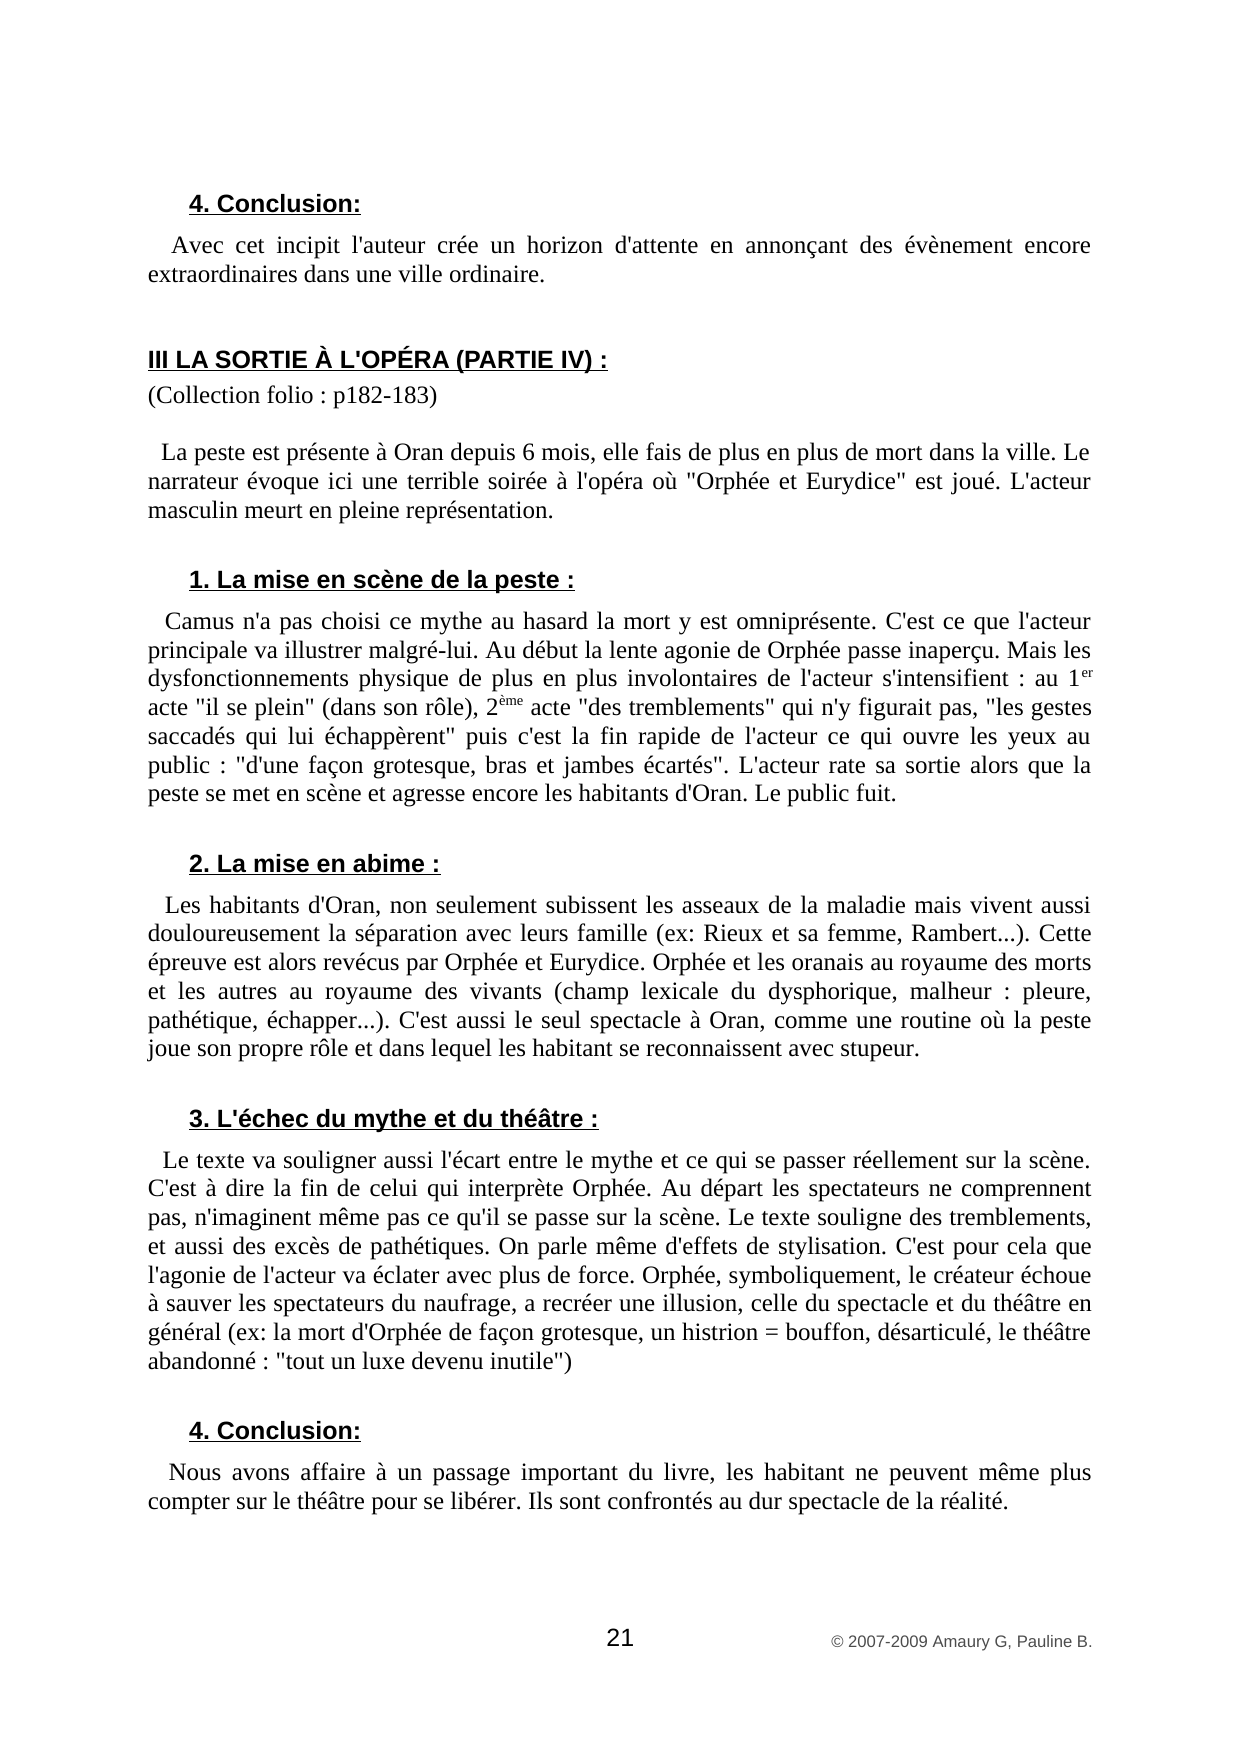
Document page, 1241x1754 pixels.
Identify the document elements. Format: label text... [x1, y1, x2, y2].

subtitle 4. Conclusion: [189, 189, 1092, 218]
subtitle 1. La mise en scène de la peste : [189, 565, 1092, 593]
text Camus n'a pas choisi ce mythe au hasard la mort y est omniprésente. C'est ce que l'acteur principale va illustrer malgré-lui. Au début la lente agonie de Orphée passe inaperçu. Mais les dysfonctionnements physique de plus en plus involontaires de l'acteur s'intensifient : au 1er acte "il se plein" (dans son rôle), 2ème acte "des tremblements" qui n'y figurait pas, "les gestes saccadés qui lui échappèrent" puis c'est la fin rapide de l'acteur ce qui ouvre les yeux au public : "d'une façon grotesque, bras et jambes écartés". L'acteur rate sa sortie alors que la peste se met en scène et agresse encore les habitants d'Oran. Le public fuit. [148, 606, 1092, 807]
text La peste est présente à Oran depuis 6 mois, elle fais de plus en plus de mort dans la ville. Le narrateur évoque ici une terrible soirée à l'opéra où "Orphée et Eurydice" est joué. L'acteur masculin meurt en pleine représentation. [148, 437, 1092, 523]
subtitle 3. L'échec du mythe et du théâtre : [189, 1103, 1092, 1132]
subtitle 4. Conclusion: [189, 1416, 1092, 1445]
subtitle 2. La mise en abime : [189, 848, 1092, 877]
text Nous avons affaire à un passage important du livre, les habitant ne peuvent même plus compter sur le théâtre pour se libérer. Ils sont confrontés au dur spectacle de la réalité. [148, 1457, 1092, 1515]
text Avec cet incipit l'auteur crée un horizon d'attente en annonçant des évènement encore extraordinaires dans une ville ordinaire. [148, 230, 1092, 288]
text Le texte va souligner aussi l'écart entre le mythe et ce qui se passer réellement sur la scène. C'est à dire la fin de celui qui interprète Orphée. Au départ les spectateurs ne comprennent pas, n'imaginent même pas ce qu'il se passe sur la scène. Le texte souligne des tremblements, et aussi des excès de pathétiques. On parle même d'effets de stylisation. C'est pour cela que l'agonie de l'acteur va éclater avec plus de force. Orphée, symboliquement, le créateur échoue à sauver les spectateurs du naufrage, a recréer une illusion, celle du spectacle et du théâtre en général (ex: la mort d'Orphée de façon grotesque, un histrion = bouffon, désarticulé, le théâtre abandonné : "tout un luxe devenu inutile") [148, 1145, 1092, 1375]
subtitle III La sortie à l'opéra (partie IV) : [148, 345, 1092, 374]
text (Collection folio : p182-183) [148, 380, 1092, 408]
text Les habitants d'Oran, non seulement subissent les asseaux de la maladie mais vivent aussi douloureusement la séparation avec leurs famille (ex: Rieux et sa femme, Rambert...). Cette épreuve est alors revécus par Orphée et Eurydice. Orphée et les oranais au royaume des morts et les autres au royaume des vivants (champ lexicale du dysphorique, malheur : pleure, pathétique, échapper...). C'est aussi le seul spectacle à Oran, comme une routine où la peste joue son propre rôle et dans lequel les habitant se reconnaissent avec stupeur. [148, 890, 1092, 1062]
